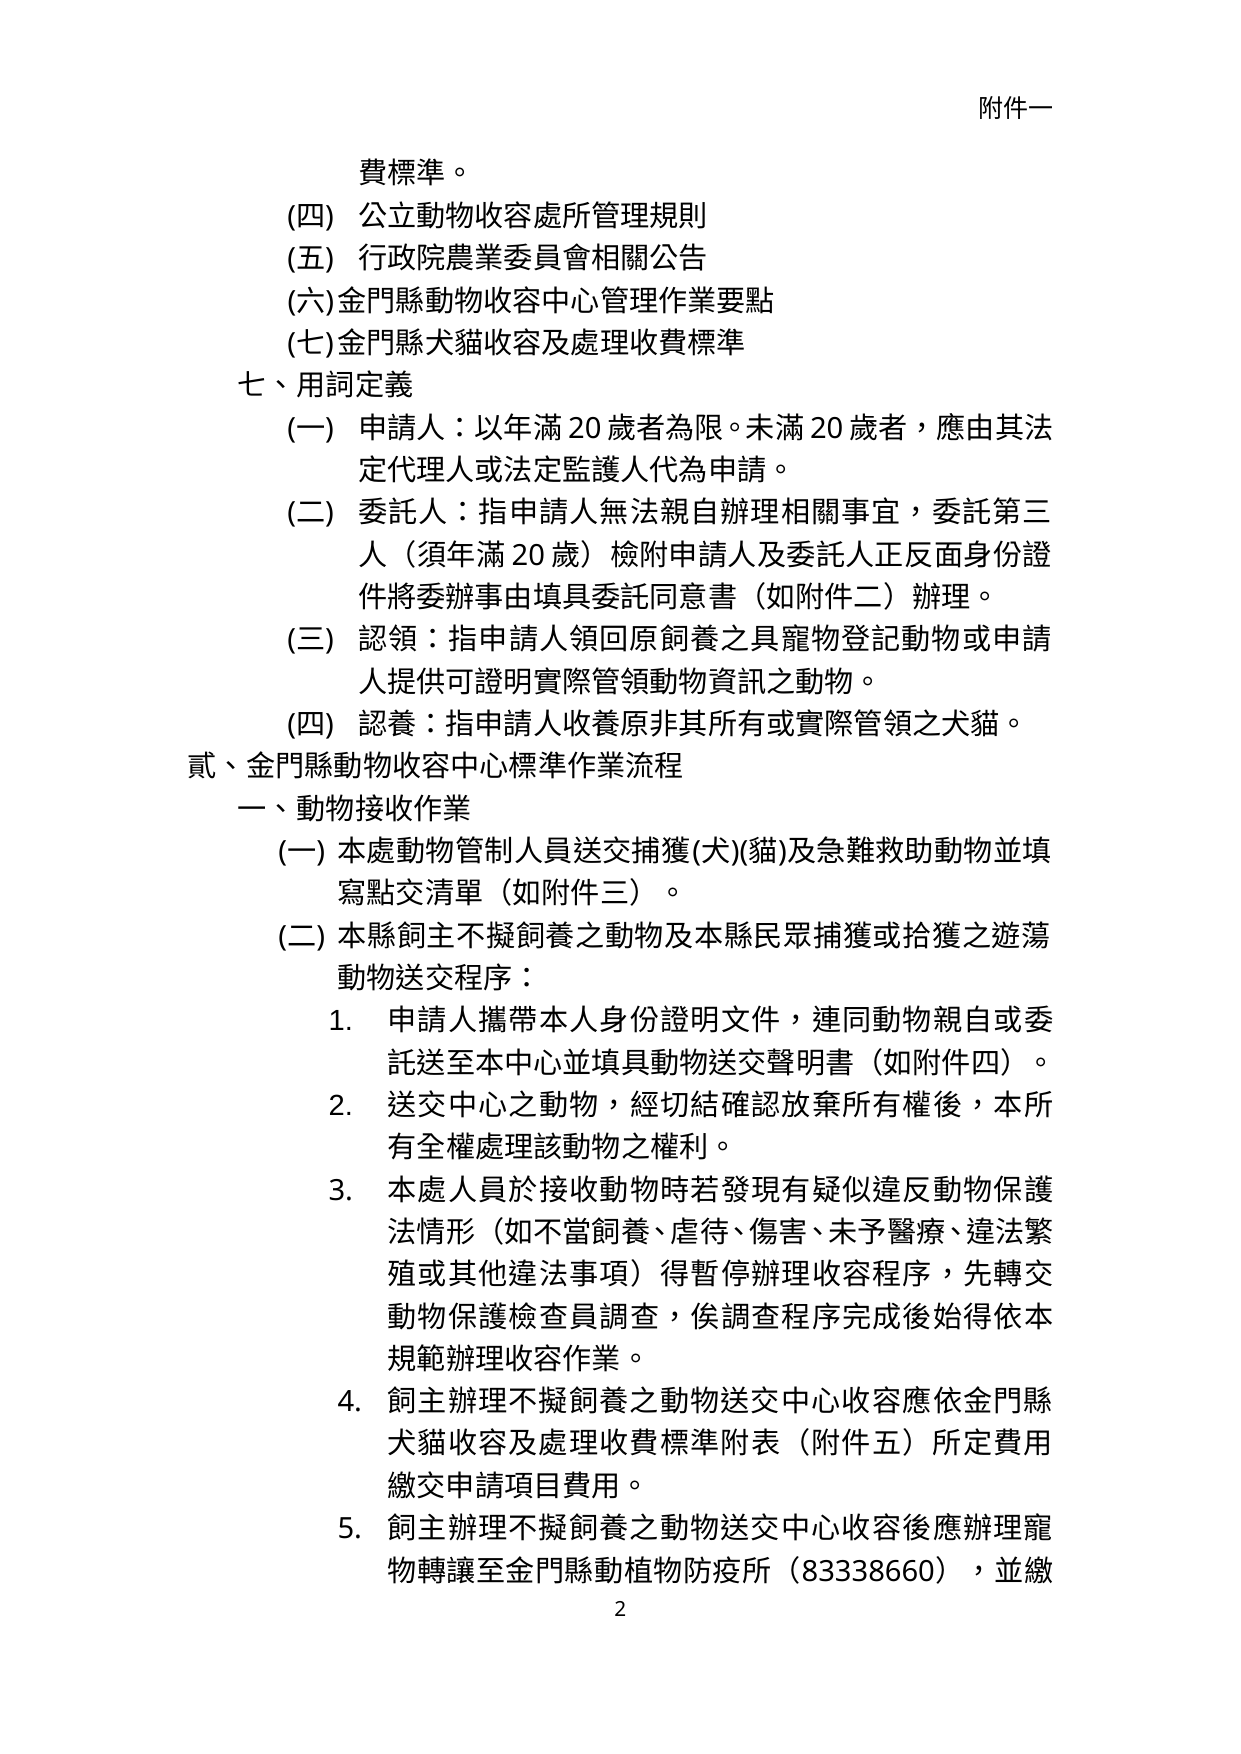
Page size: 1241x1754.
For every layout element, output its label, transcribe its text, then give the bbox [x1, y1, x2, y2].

list 飼主辦理不擬飼養之動物送交中心收容應依金門縣犬貓收容及處理收費標準附表（附件五）所定費用繳交申請項目費用。 [337, 1378, 1053, 1505]
list 申請人攜帶本人身份證明文件，連同動物親自或委託送至本中心並填具動物送交聲明書（如附件四）。 [328, 997, 1053, 1082]
list 金門縣動物收容中心標準作業流程 [187, 743, 1053, 785]
list 用詞定義 [237, 362, 1053, 404]
list 認領：指申請人領回原飼養之具寵物登記動物或申請人提供可證明實際管領動物資訊之動物。 [287, 616, 1053, 701]
list 金門縣動物收容中心管理作業要點 [287, 277, 1053, 319]
list 申請人：以年滿20歲者為限。未滿20歲者，應由其法定代理人或法定監護人代為申請。 [287, 404, 1053, 489]
list 認養：指申請人收養原非其所有或實際管領之犬貓。 [287, 701, 1053, 743]
list 飼主辦理不擬飼養之動物送交中心收容後應辦理寵物轉讓至金門縣動植物防疫所（83338660），並繳 [337, 1505, 1053, 1589]
list 委託人：指申請人無法親自辦理相關事宜，委託第三人（須年滿20歲）檢附申請人及委託人正反面身份證件將委辦事由填具委託同意書（如附件二）辦理。 [287, 489, 1053, 616]
list 行政院農業委員會相關公告 [287, 235, 1053, 277]
list 動物接收作業 [237, 785, 1053, 828]
list 公立動物收容處所管理規則 [287, 192, 1053, 235]
list 送交中心之動物，經切結確認放棄所有權後，本所有全權處理該動物之權利。 [328, 1082, 1053, 1166]
list 本縣飼主不擬飼養之動物及本縣民眾捕獲或拾獲之遊蕩動物送交程序： [278, 912, 1053, 997]
list 費標準。 [287, 150, 1053, 192]
list 本處人員於接收動物時若發現有疑似違反動物保護法情形（如不當飼養、虐待、傷害、未予醫療、違法繁殖或其他違法事項）得暫停辦理收容程序，先轉交動物保護檢查員調查，俟調查程序完成後始得依本規範辦理收容作業。 [328, 1166, 1053, 1378]
list 本處動物管制人員送交捕獲(犬)(貓)及急難救助動物並填寫點交清單（如附件三）。 [278, 828, 1053, 912]
list 金門縣犬貓收容及處理收費標準 [287, 319, 1053, 362]
